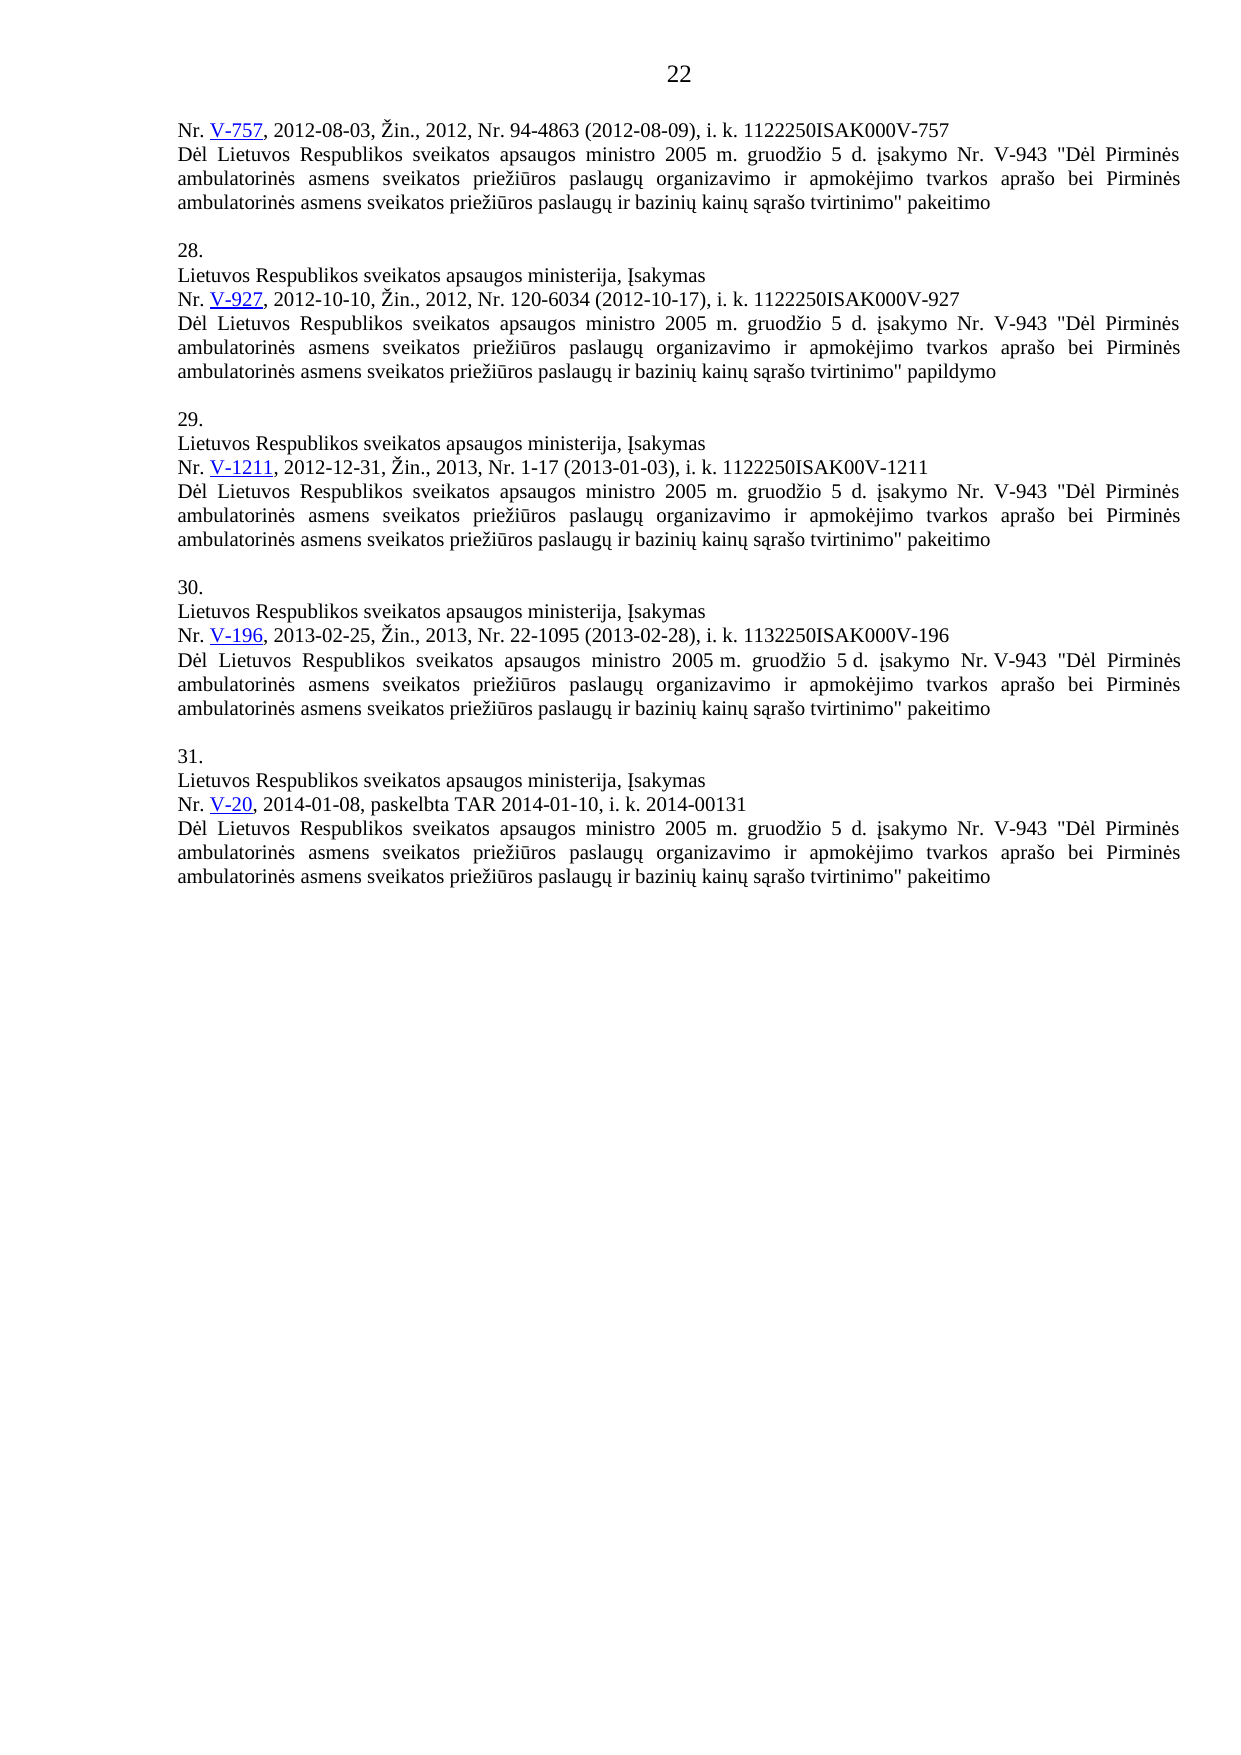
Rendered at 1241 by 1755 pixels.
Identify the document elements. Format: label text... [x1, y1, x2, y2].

text Lietuvos Respublikos sveikatos apsaugos ministerija, Įsakymas [177, 431, 1181, 455]
text 31. [177, 744, 1181, 768]
text Dėl Lietuvos Respublikos sveikatos apsaugos ministro 2005 m. gruodžio 5 d. įsakymo Nr. V-943 "Dėl Pirminės ambulatorinės asmens sveikatos priežiūros paslaugų organizavimo ir apmokėjimo tvarkos aprašo bei Pirminės ambulatorinės asmens sveikatos priežiūros paslaugų ir bazinių kainų sąrašo tvirtinimo" pakeitimo [177, 142, 1181, 214]
text 28. [177, 238, 1181, 262]
text 30. [177, 575, 1181, 599]
text Nr. V-20, 2014-01-08, paskelbta TAR 2014-01-10, i. k. 2014-00131 [177, 792, 1181, 816]
text 29. [177, 407, 1181, 431]
text Nr. V-196, 2013-02-25, Žin., 2013, Nr. 22-1095 (2013-02-28), i. k. 1132250ISAK000V-196 [177, 623, 1181, 647]
text Lietuvos Respublikos sveikatos apsaugos ministerija, Įsakymas [177, 599, 1181, 623]
text Lietuvos Respublikos sveikatos apsaugos ministerija, Įsakymas [177, 768, 1181, 792]
text Dėl Lietuvos Respublikos sveikatos apsaugos ministro 2005 m. gruodžio 5 d. įsakymo Nr. V-943 "Dėl Pirminės ambulatorinės asmens sveikatos priežiūros paslaugų organizavimo ir apmokėjimo tvarkos aprašo bei Pirminės ambulatorinės asmens sveikatos priežiūros paslaugų ir bazinių kainų sąrašo tvirtinimo" papildymo [177, 311, 1181, 383]
text Nr. V-757, 2012-08-03, Žin., 2012, Nr. 94-4863 (2012-08-09), i. k. 1122250ISAK000V-757 [177, 118, 1181, 142]
text Dėl Lietuvos Respublikos sveikatos apsaugos ministro 2005 m. gruodžio 5 d. įsakymo Nr. V-943 "Dėl Pirminės ambulatorinės asmens sveikatos priežiūros paslaugų organizavimo ir apmokėjimo tvarkos aprašo bei Pirminės ambulatorinės asmens sveikatos priežiūros paslaugų ir bazinių kainų sąrašo tvirtinimo" pakeitimo [177, 816, 1181, 888]
text Dėl Lietuvos Respublikos sveikatos apsaugos ministro 2005 m. gruodžio 5 d. įsakymo Nr. V-943 "Dėl Pirminės ambulatorinės asmens sveikatos priežiūros paslaugų organizavimo ir apmokėjimo tvarkos aprašo bei Pirminės ambulatorinės asmens sveikatos priežiūros paslaugų ir bazinių kainų sąrašo tvirtinimo" pakeitimo [177, 479, 1181, 551]
text Nr. V-927, 2012-10-10, Žin., 2012, Nr. 120-6034 (2012-10-17), i. k. 1122250ISAK000V-927 [177, 287, 1181, 311]
text Nr. V-1211, 2012-12-31, Žin., 2013, Nr. 1-17 (2013-01-03), i. k. 1122250ISAK00V-1211 [177, 455, 1181, 479]
text Lietuvos Respublikos sveikatos apsaugos ministerija, Įsakymas [177, 262, 1181, 287]
text Dėl Lietuvos Respublikos sveikatos apsaugos ministro 2005 m. gruodžio 5 d. įsakymo Nr. V-943 "Dėl Pirminės ambulatorinės asmens sveikatos priežiūros paslaugų organizavimo ir apmokėjimo tvarkos aprašo bei Pirminės ambulatorinės asmens sveikatos priežiūros paslaugų ir bazinių kainų sąrašo tvirtinimo" pakeitimo [177, 647, 1181, 720]
